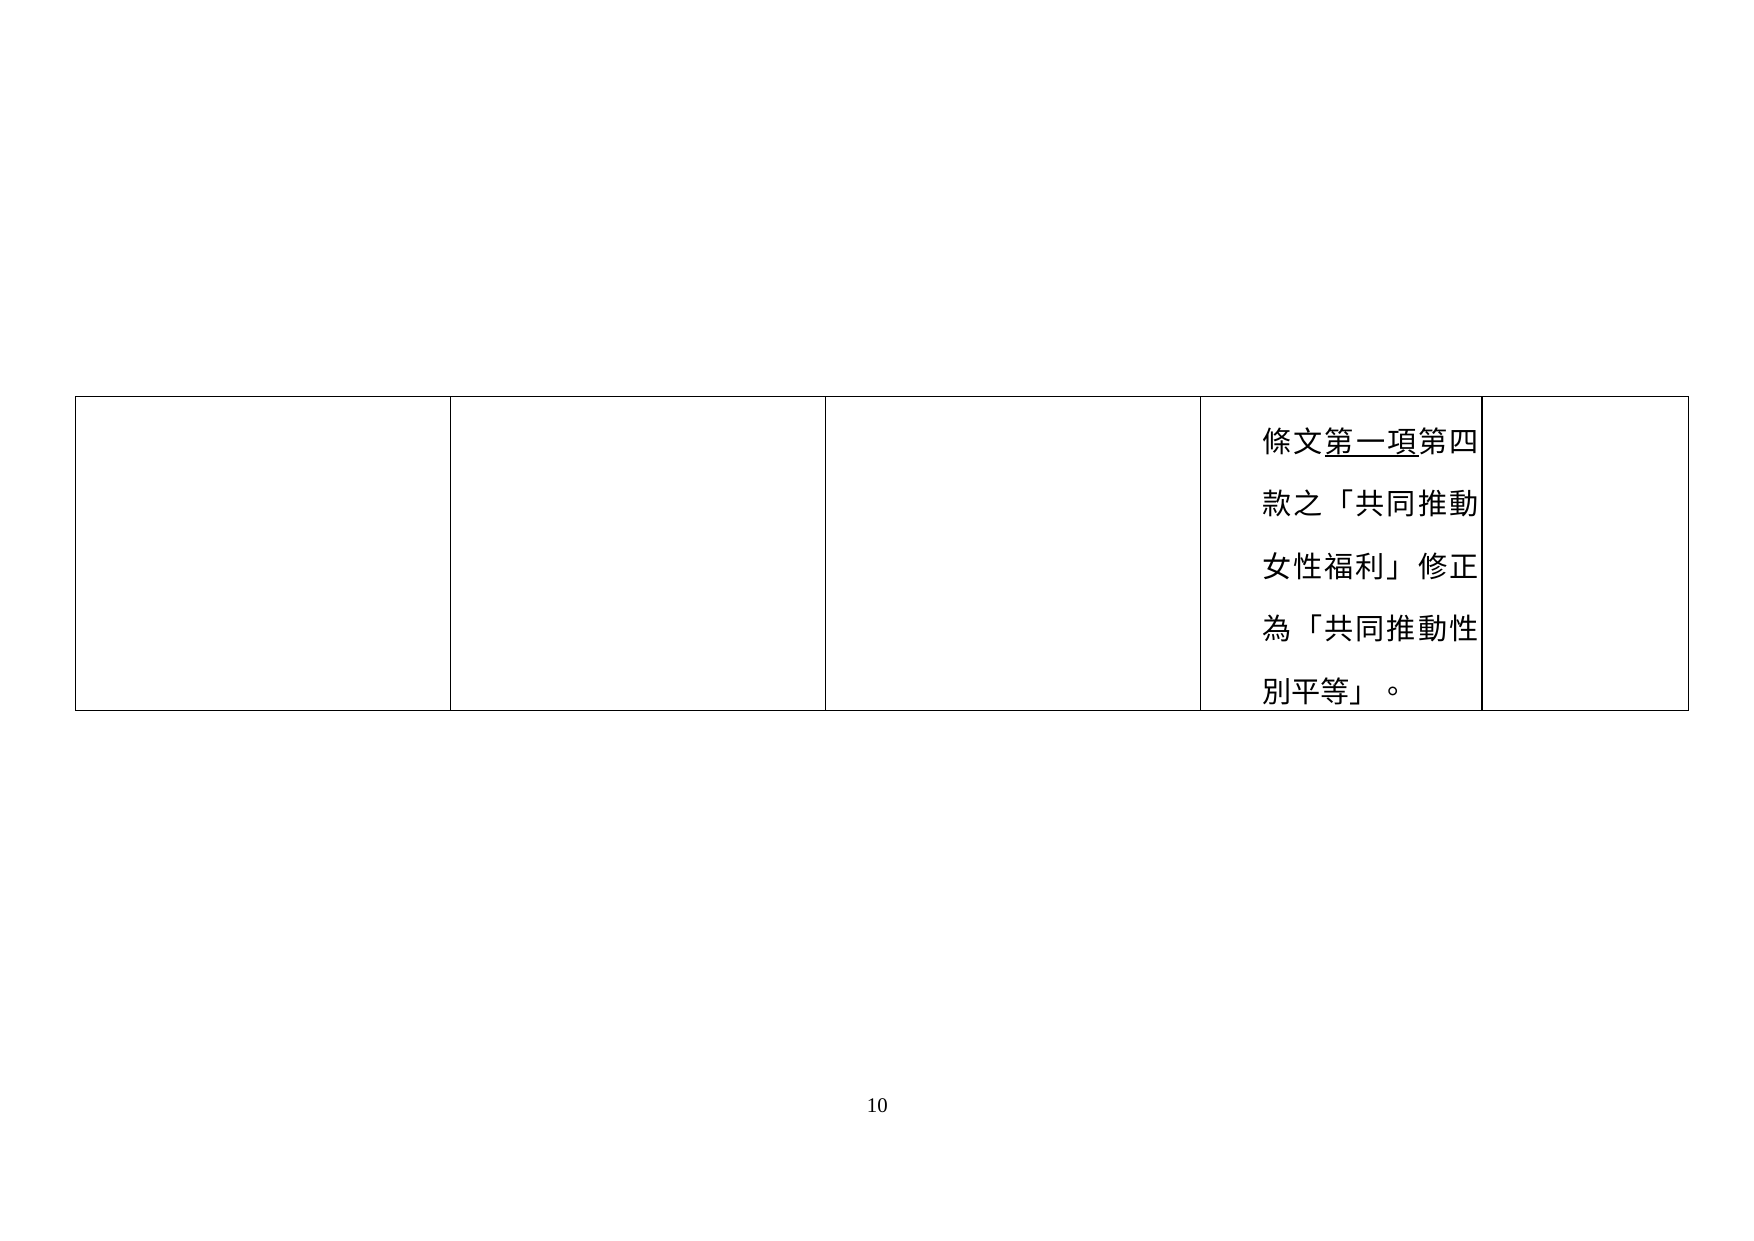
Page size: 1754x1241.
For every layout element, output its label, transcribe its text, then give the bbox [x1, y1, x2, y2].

table_cell [826, 397, 1200, 710]
table_cell [451, 397, 825, 710]
table_cell [76, 397, 450, 710]
table_cell 條文第一項第四款之「共同推動女性福利」修正為「共同推動性別平等」。 [1201, 397, 1481, 710]
table_cell [1483, 397, 1688, 710]
